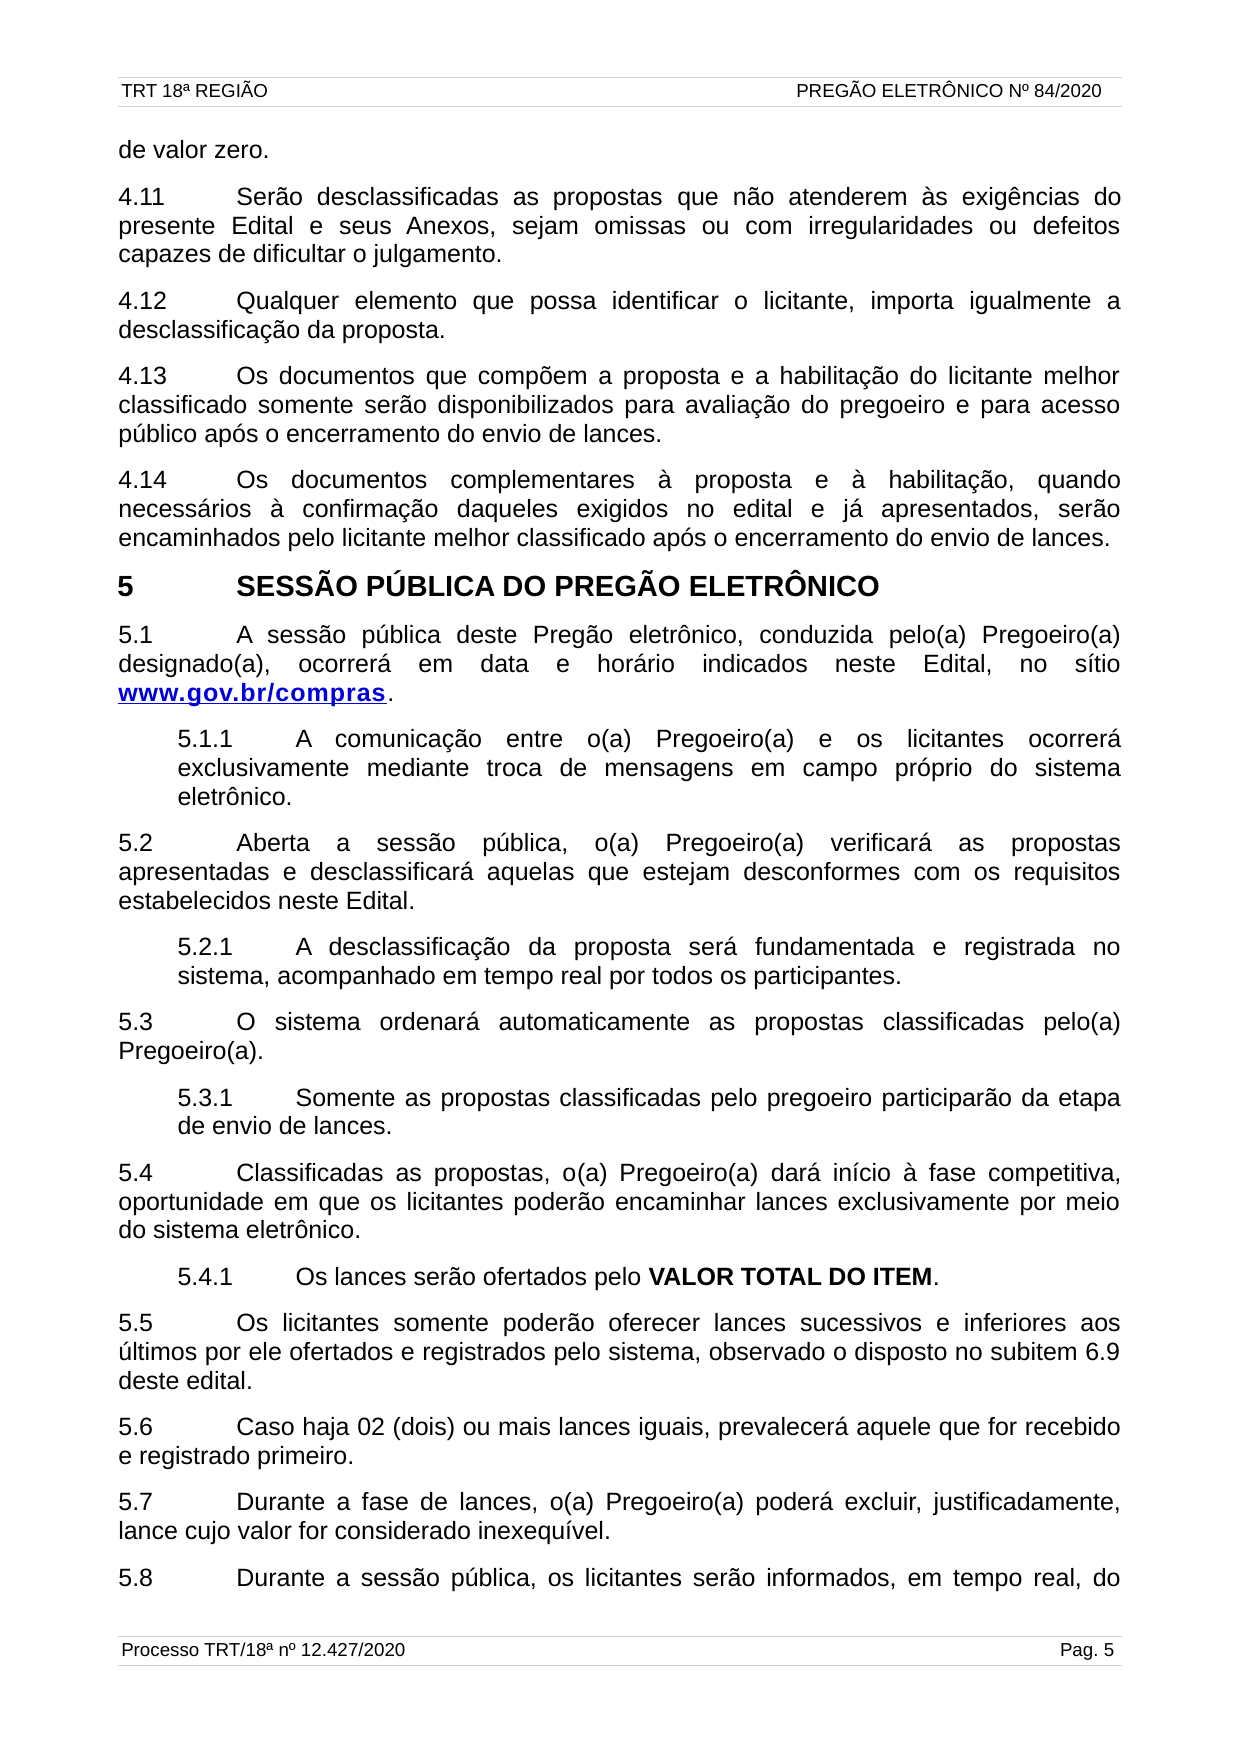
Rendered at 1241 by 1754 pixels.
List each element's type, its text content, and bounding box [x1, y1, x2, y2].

text 5.4.1 Os lances serão ofertados pelo VALOR TOTAL DO ITEM. [177, 1262, 1122, 1291]
text 5 SESSÃO PÚBLICA DO PREGÃO ELETRÔNICO [117, 569, 1122, 603]
text 5.3.1 Somente as propostas classificadas pelo pregoeiro participarão da etapa de envio de lances. [177, 1083, 1122, 1140]
text 5.2.1 A desclassificação da proposta será fundamentada e registrada no sistema, acompanhado em tempo real por todos os participantes. [177, 932, 1122, 990]
text 5.4 Classificadas as propostas, o(a) Pregoeiro(a) dará início à fase competitiva, oportunidade em que os licitantes poderão encaminhar lances exclusivamente por meio do sistema eletrônico. [118, 1158, 1122, 1244]
text 4.14 Os documentos complementares à proposta e à habilitação, quando necessários à confirmação daqueles exigidos no edital e já apresentados, serão encaminhados pelo licitante melhor classificado após o encerramento do envio de lances. [118, 465, 1122, 551]
text 5.1.1 A comunicação entre o(a) Pregoeiro(a) e os licitantes ocorrerá exclusivamente mediante troca de mensagens em campo próprio do sistema eletrônico. [177, 724, 1122, 811]
text de valor zero. [118, 136, 1122, 164]
text 5.3 O sistema ordenará automaticamente as propostas classificadas pelo(a) Pregoeiro(a). [118, 1007, 1122, 1065]
list 4.12 Qualquer elemento que possa identificar o licitante, importa igualmente a desclassificação da proposta. [118, 286, 1122, 343]
text 5.7 Durante a fase de lances, o(a) Pregoeiro(a) poderá excluir, justificadamente, lance cujo valor for considerado inexequível. [118, 1487, 1122, 1545]
text 5.8 Durante a sessão pública, os licitantes serão informados, em tempo real, do [118, 1563, 1122, 1591]
text 5.5 Os licitantes somente poderão oferecer lances sucessivos e inferiores aos últimos por ele ofertados e registrados pelo sistema, observado o disposto no subitem 6.9 deste edital. [118, 1308, 1122, 1394]
text 4.11 Serão desclassificadas as propostas que não atenderem às exigências do presente Edital e seus Anexos, sejam omissas ou com irregularidades ou defeitos capazes de dificultar o julgamento. [118, 182, 1122, 268]
text 5.2 Aberta a sessão pública, o(a) Pregoeiro(a) verificará as propostas apresentadas e desclassificará aquelas que estejam desconformes com os requisitos estabelecidos neste Edital. [118, 828, 1122, 914]
text 4.13 Os documentos que compõem a proposta e a habilitação do licitante melhor classificado somente serão disponibilizados para avaliação do pregoeiro e para acesso público após o encerramento do envio de lances. [118, 361, 1122, 447]
text 5.6 Caso haja 02 (dois) ou mais lances iguais, prevalecerá aquele que for recebido e registrado primeiro. [118, 1412, 1122, 1470]
text 5.1 A sessão pública deste Pregão eletrônico, conduzida pelo(a) Pregoeiro(a) designado(a), ocorrerá em data e horário indicados neste Edital, no sítio www.gov.br/compras. [118, 620, 1122, 707]
